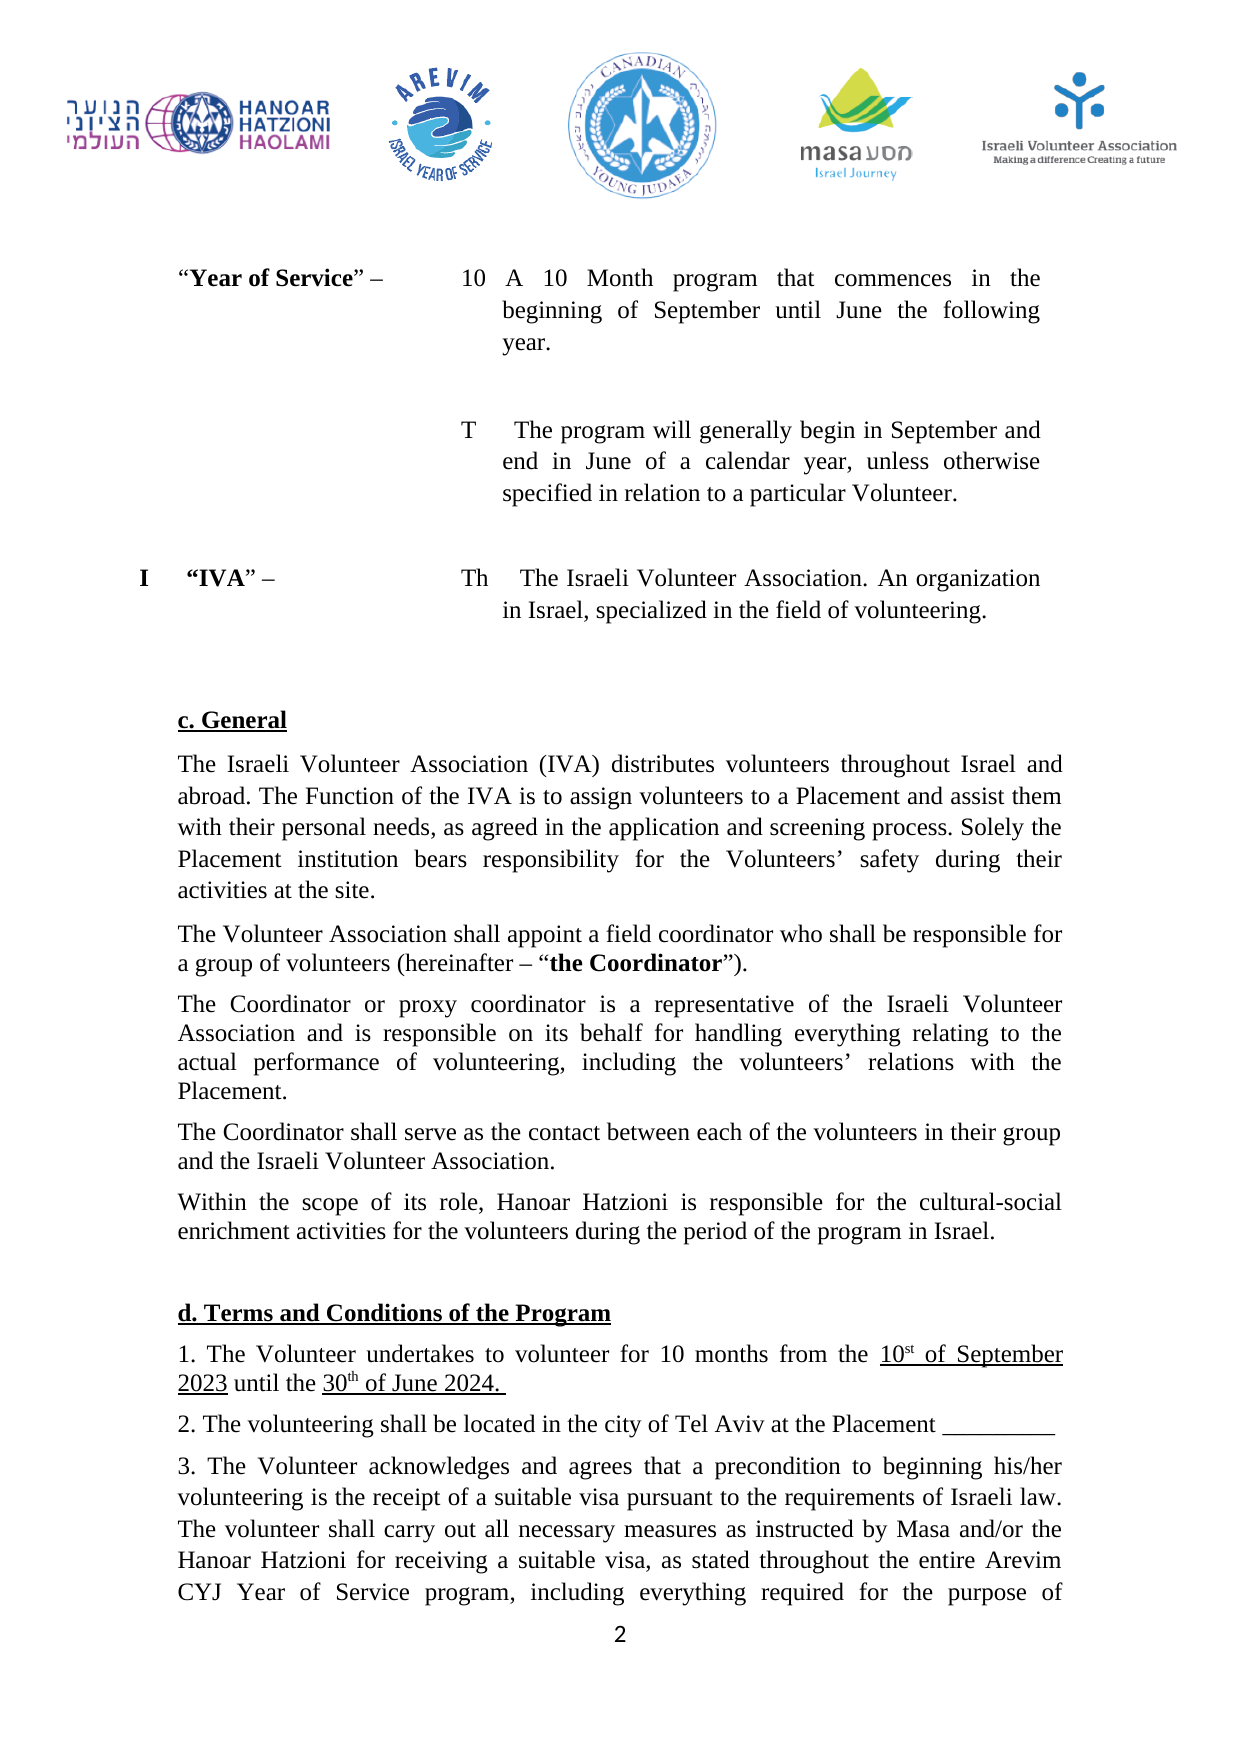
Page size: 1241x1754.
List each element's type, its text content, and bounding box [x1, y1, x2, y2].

picture [39, 28, 1217, 210]
table_cell “I “IVA” – [158, 551, 491, 623]
text Within the scope of its role, Hanoar Hatzioni is responsible for the cultural-social enrichment activities for the volunteers during the period of the program in Israel. [177, 1187, 1063, 1244]
table_cell Th The Israeli Volunteer Association. An organization in Israel, specialized in the field of volunteering. [491, 551, 1052, 623]
text The Coordinator shall serve as the contact between each of the volunteers in their group and the Israeli Volunteer Association. [177, 1117, 1063, 1174]
text 3. The Volunteer acknowledges and agrees that a precondition to beginning his/her volunteering is the receipt of a suitable visa pursuant to the requirements of Israeli law. The volunteer shall carry out all necessary measures as instructed by Masa and/or the Hanoar Hatzioni for receiving a suitable visa, as stated throughout the entire Arevim CYJ Year of Service program, including everything required for the purpose of [177, 1451, 1063, 1606]
text The Israeli Volunteer Association (IVA) distributes volunteers throughout Israel and abroad. The Function of the IVA is to assign volunteers to a Placement and assist them with their personal needs, as agreed in the application and screening process. Solely the Placement institution bears responsibility for the Volunteers’ safety during their activities at the site. [177, 749, 1063, 904]
text The Volunteer Association shall appoint a field coordinator who shall be responsible for a group of volunteers (hereinafter – “the Coordinator”). [177, 919, 1063, 977]
text 2. The volunteering shall be located in the city of Tel Aviv at the Placement _________ [177, 1409, 1063, 1438]
text The Coordinator or proxy coordinator is a representative of the Israeli Volunteer Association and is responsible on its behalf for handling everything relating to the actual performance of volunteering, including the volunteers’ relations with the Placement. [177, 989, 1063, 1104]
text 1. The Volunteer undertakes to volunteer for 10 months from the 10st of September 2023 until the 30th of June 2024. [177, 1339, 1063, 1397]
text d. Terms and Conditions of the Program [177, 1298, 1063, 1327]
text c. General [177, 705, 1063, 734]
table_cell “Year of Service” – [158, 251, 491, 551]
table_cell 10 A 10 Month program that commences in the beginning of September until June the following year. T The program will generally begin in September and end in June of a calendar year, unless otherwise specified in relation to a particular Volunteer. [491, 251, 1052, 551]
